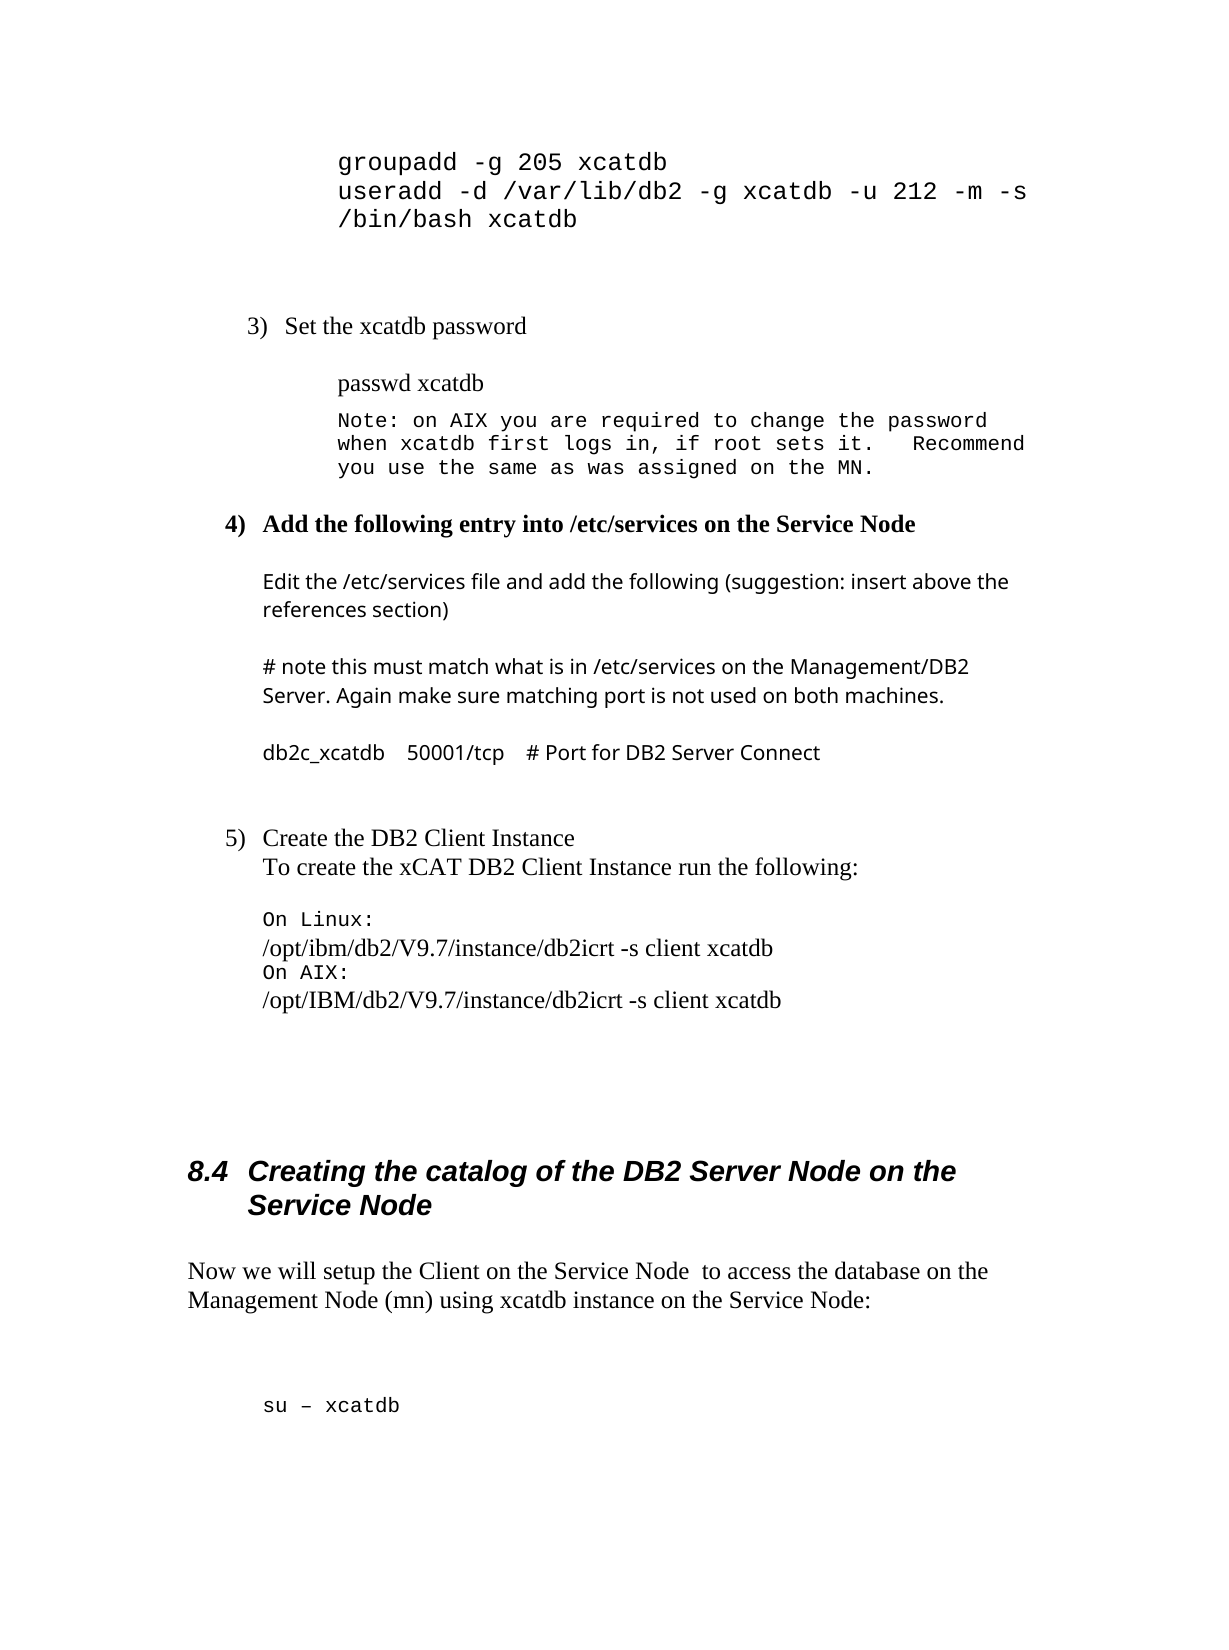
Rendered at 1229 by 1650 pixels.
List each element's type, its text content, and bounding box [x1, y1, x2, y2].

list groupadd -g 205 xcatdb [262, 150, 1041, 178]
text Now we will setup the Client on the Service Node to access the database on the Management Node (mn) using xcatdb instance on the Service Node: [187, 1256, 1041, 1314]
text db2c_xcatdb 50001/tcp # Port for DB2 Server Connect [262, 738, 1041, 766]
text # note this must match what is in /etc/services on the Management/DB2 Server. Again make sure matching port is not used on both machines. [262, 652, 1041, 709]
text On Linux: [187, 909, 1041, 933]
list Note: on AIX you are required to change the password when xcatdb first logs in, if root sets it. Recommend you use the same as was assigned on the MN. [262, 410, 1041, 481]
text To create the xCAT DB2 Client Instance run the following: [262, 852, 1041, 881]
list useradd -d /var/lib/db2 -g xcatdb -u 212 -m -s /bin/bash xcatdb [262, 178, 1041, 282]
text su – xcatdb [225, 1395, 1041, 1419]
list Create the DB2 Client Instance [225, 823, 1041, 852]
subtitle Creating the catalog of the DB2 Server Node on the Service Node [187, 1154, 1041, 1221]
list Add the following entry into /etc/services on the Service Node [225, 509, 1041, 538]
text /opt/ibm/db2/V9.7/instance/db2icrt -s client xcatdb On AIX: /opt/IBM/db2/V9.7/instance/db2icrt -s client xcatdb [262, 933, 1041, 1014]
list Edit the /etc/services file and add the following (suggestion: insert above the references section) [225, 538, 1041, 624]
list Set the xcatdb password passwd xcatdb [225, 311, 1041, 397]
